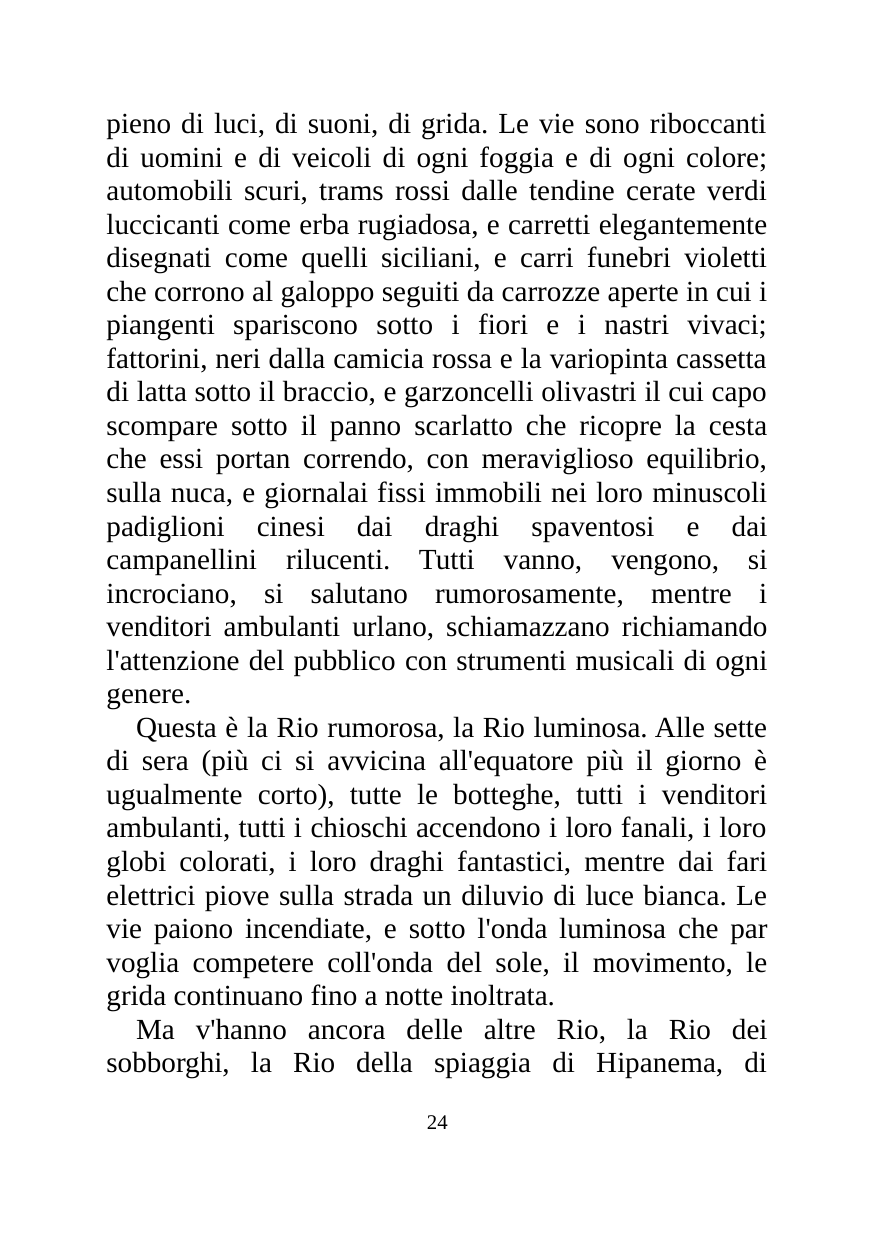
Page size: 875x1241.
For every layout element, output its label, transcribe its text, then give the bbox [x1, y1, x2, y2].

text Questa è la Rio rumorosa, la Rio luminosa. Alle sette di sera (più ci si avvicina all'equatore più il giorno è ugualmente corto), tutte le botteghe, tutti i venditori ambulanti, tutti i chioschi accendono i loro fanali, i loro globi colorati, i loro draghi fantastici, mentre dai fari elettrici piove sulla strada un diluvio di luce bianca. Le vie paiono incendiate, e sotto l'onda luminosa che par voglia competere coll'onda del sole, il movimento, le grida continuano fino a notte inoltrata. [106, 710, 768, 1012]
text Ma v'hanno ancora delle altre Rio, la Rio dei sobborghi, la Rio della spiaggia di Hipanema, di [106, 1012, 768, 1079]
text pieno di luci, di suoni, di grida. Le vie sono riboccanti di uomini e di veicoli di ogni foggia e di ogni colore; automobili scuri, trams rossi dalle tendine cerate verdi luccicanti come erba rugiadosa, e carretti elegantemente disegnati come quelli siciliani, e carri funebri violetti che corrono al galoppo seguiti da carrozze aperte in cui i piangenti spariscono sotto i fiori e i nastri vivaci; fattorini, neri dalla camicia rossa e la variopinta cassetta di latta sotto il braccio, e garzoncelli olivastri il cui capo scompare sotto il panno scarlatto che ricopre la cesta che essi portan correndo, con meraviglioso equilibrio, sulla nuca, e giornalai fissi immobili nei loro minuscoli padiglioni cinesi dai draghi spaventosi e dai campanellini rilucenti. Tutti vanno, vengono, si incrociano, si salutano rumorosamente, mentre i venditori ambulanti urlano, schiamazzano richiamando l'attenzione del pubblico con strumenti musicali di ogni genere. [106, 106, 768, 710]
